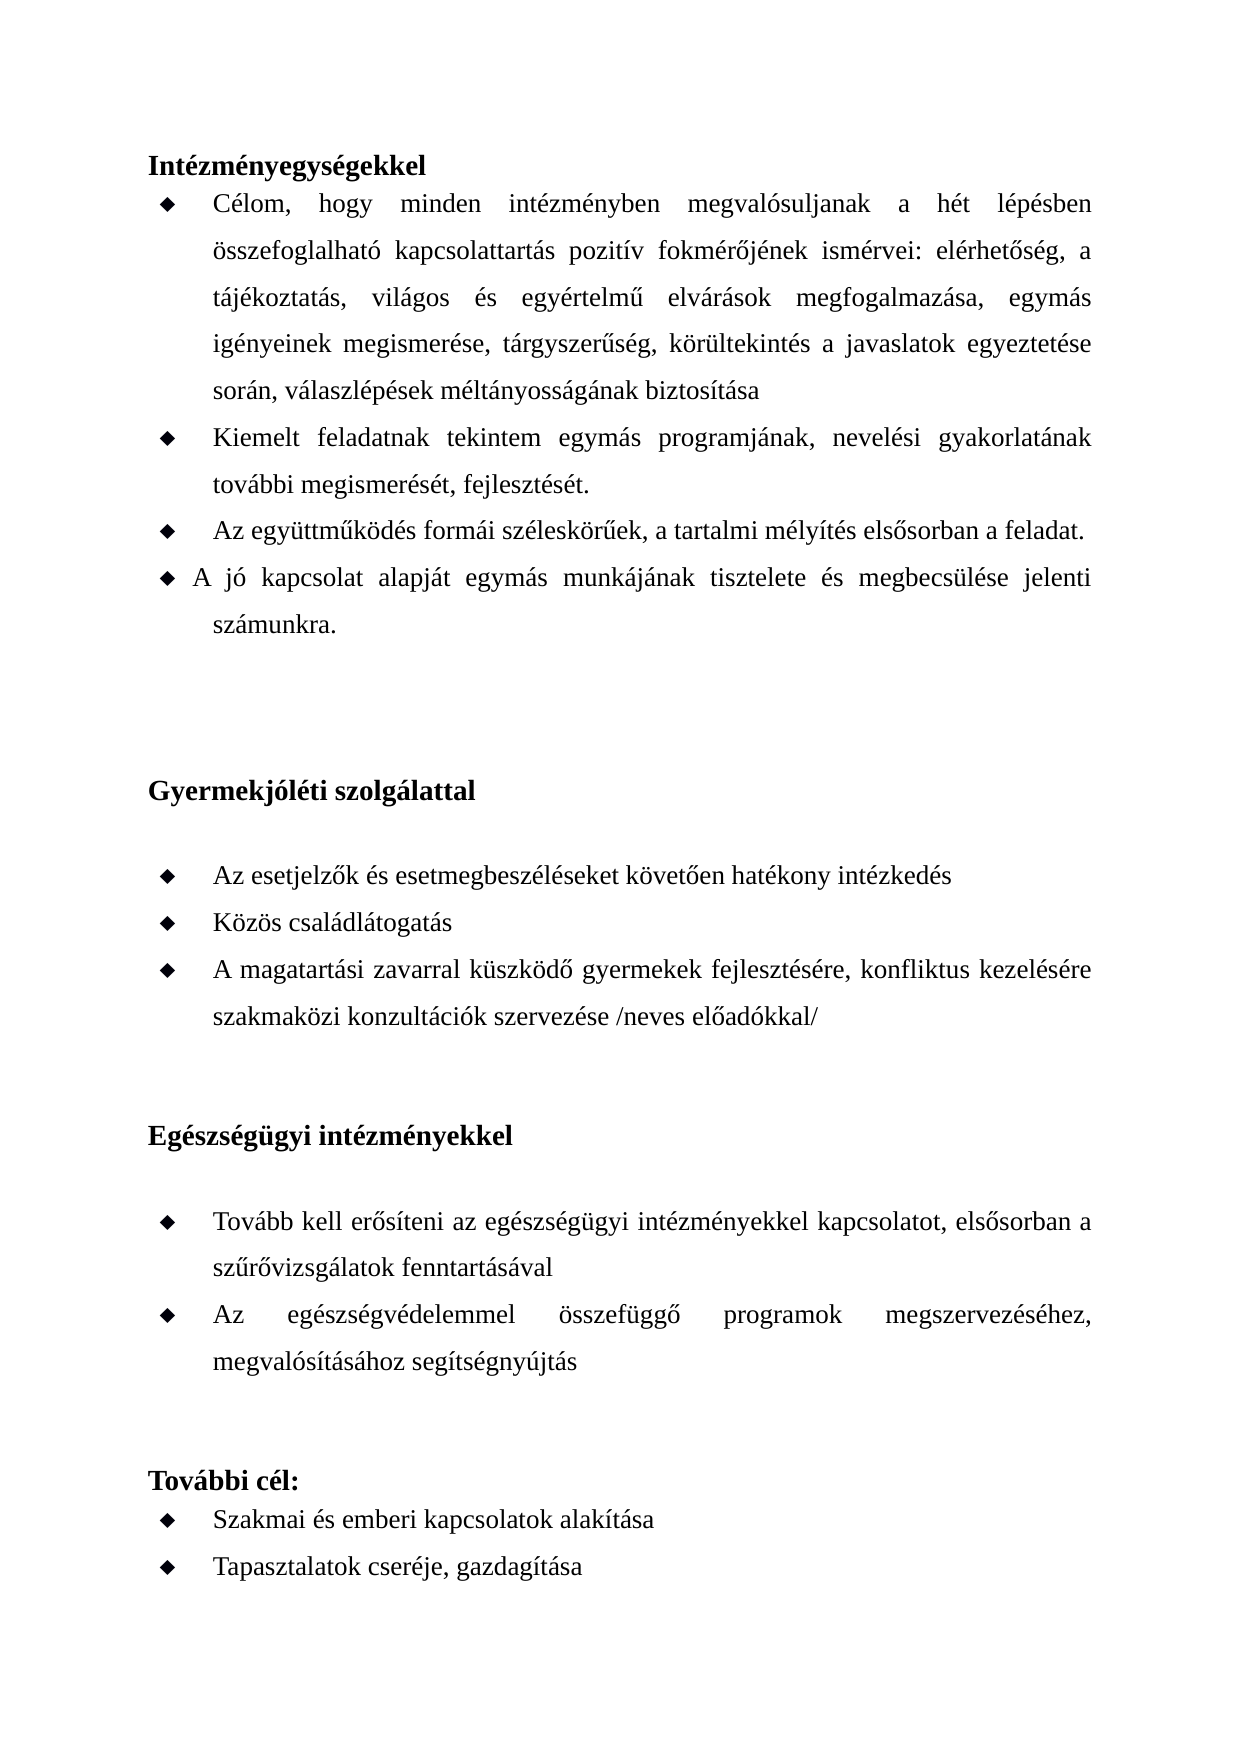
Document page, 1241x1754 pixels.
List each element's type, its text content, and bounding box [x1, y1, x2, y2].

subtitle Intézményegységekkel [148, 148, 1092, 181]
list Az esetjelzők és esetmegbeszéléseket követően hatékony intézkedés [159, 859, 1092, 891]
list Az egészségvédelemmel összefüggő programok megszervezéséhez, megvalósításához segítségnyújtás [159, 1298, 1092, 1376]
list Tapasztalatok cseréje, gazdagítása [159, 1550, 1092, 1581]
list A magatartási zavarral küszködő gyermekek fejlesztésére, konfliktus kezelésére szakmaközi konzultációk szervezése /neves előadókkal/ [159, 953, 1092, 1031]
subtitle Egészségügyi intézményekkel [148, 1118, 1092, 1152]
subtitle Gyermekjóléti szolgálattal [148, 773, 1092, 807]
list Célom, hogy minden intézményben megvalósuljanak a hét lépésben összefoglalható kapcsolattartás pozitív fokmérőjének ismérvei: elérhetőség, a tájékoztatás, világos és egyértelmű elvárások megfogalmazása, egymás igényeinek megismerése, tárgyszerűség, körültekintés a javaslatok egyeztetése során, válaszlépések méltányosságának biztosítása [159, 187, 1092, 405]
list Tovább kell erősíteni az egészségügyi intézményekkel kapcsolatot, elsősorban a szűrővizsgálatok fenntartásával [159, 1205, 1092, 1283]
subtitle További cél: [148, 1463, 1092, 1497]
list Közös családlátogatás [159, 906, 1092, 938]
list Szakmai és emberi kapcsolatok alakítása [159, 1503, 1092, 1534]
list Az együttműködés formái széleskörűek, a tartalmi mélyítés elsősorban a feladat. [159, 514, 1092, 546]
list Kiemelt feladatnak tekintem egymás programjának, nevelési gyakorlatának további megismerését, fejlesztését. [159, 421, 1092, 499]
list A jó kapcsolat alapját egymás munkájának tisztelete és megbecsülése jelenti számunkra. [159, 561, 1092, 639]
